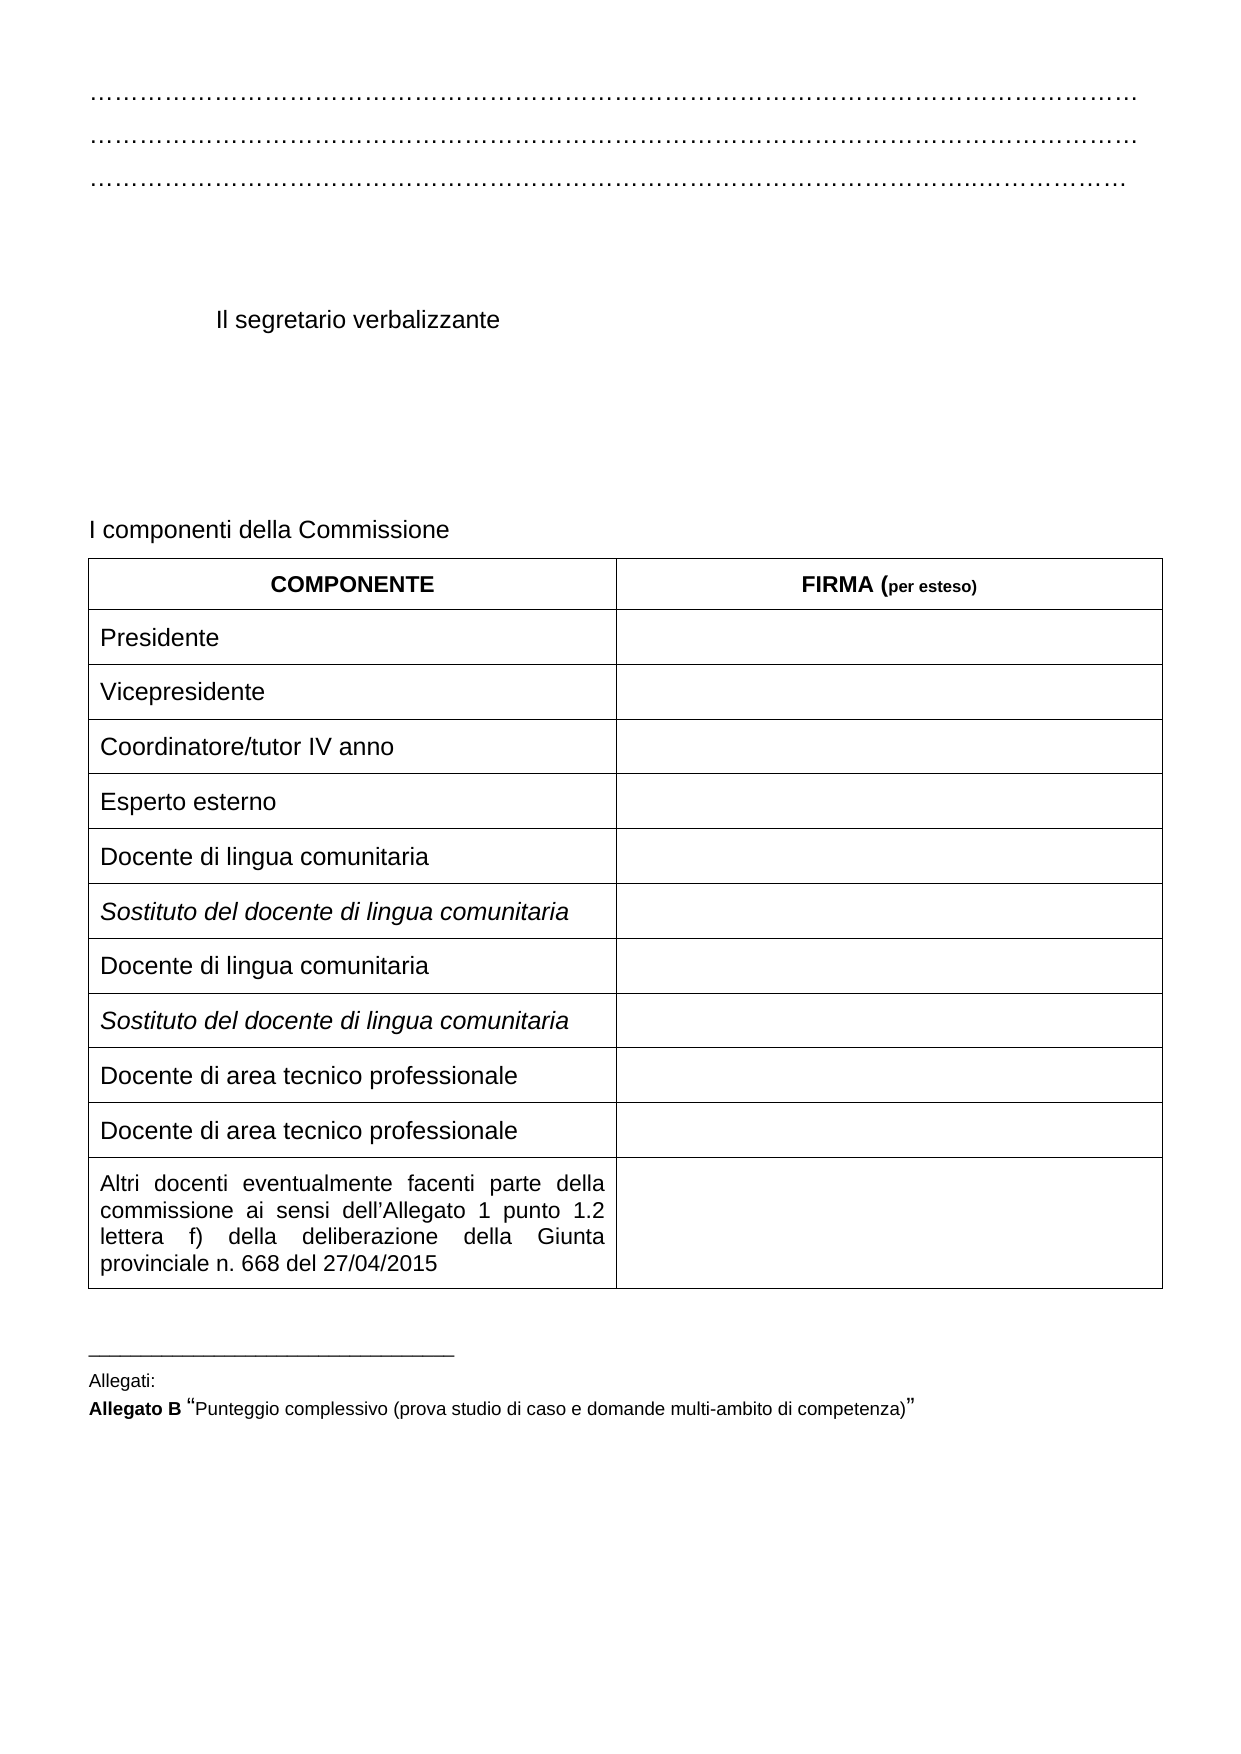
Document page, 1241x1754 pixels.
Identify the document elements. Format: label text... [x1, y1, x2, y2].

table_cell [617, 884, 1162, 938]
table_cell Esperto esterno [89, 774, 616, 828]
table_cell Sostituto del docente di lingua comunitaria [89, 994, 616, 1047]
table_header COMPONENTE [89, 559, 616, 609]
table_cell Docente di area tecnico professionale [89, 1103, 616, 1157]
table_cell Coordinatore/tutor IV anno [89, 720, 616, 773]
text Allegato B “Punteggio complessivo (prova studio di caso e domande multi-ambito di competenza)” [89, 1392, 1152, 1420]
table_cell Sostituto del docente di lingua comunitaria [89, 884, 616, 938]
table_cell [617, 829, 1162, 883]
table_cell [617, 1048, 1162, 1102]
table_cell [617, 939, 1162, 992]
text ……………………………………………………………………………………………………………………………………………………………………………………………………………………………………………………………………………………………………………………………..……………… [89, 77, 1152, 192]
text Allegati: [89, 1370, 1152, 1392]
text ___________________________________ [89, 1336, 1152, 1357]
table_cell Presidente [89, 610, 616, 664]
table_cell [617, 774, 1162, 828]
table_cell [89, 334, 627, 362]
table_cell Docente di lingua comunitaria [89, 829, 616, 883]
table_header Il segretario verbalizzante [89, 305, 627, 334]
table_cell Docente di lingua comunitaria [89, 939, 616, 992]
table_cell [617, 994, 1162, 1047]
table_cell Altri docenti eventualmente facenti parte della commissione ai sensi dell’Allegato 1 punto 1.2 lettera f) della deliberazione della Giunta provinciale n. 668 del 27/04/2015 [89, 1158, 616, 1288]
table_cell [89, 363, 627, 391]
table_cell [617, 610, 1162, 664]
table_cell [617, 1158, 1162, 1288]
table_header FIRMA (per esteso) [617, 559, 1162, 609]
table_cell [617, 665, 1162, 718]
table_cell [617, 720, 1162, 773]
table_cell Vicepresidente [89, 665, 616, 718]
table_cell Docente di area tecnico professionale [89, 1048, 616, 1102]
table_cell [617, 1103, 1162, 1157]
text I componenti della Commissione [89, 515, 1152, 544]
